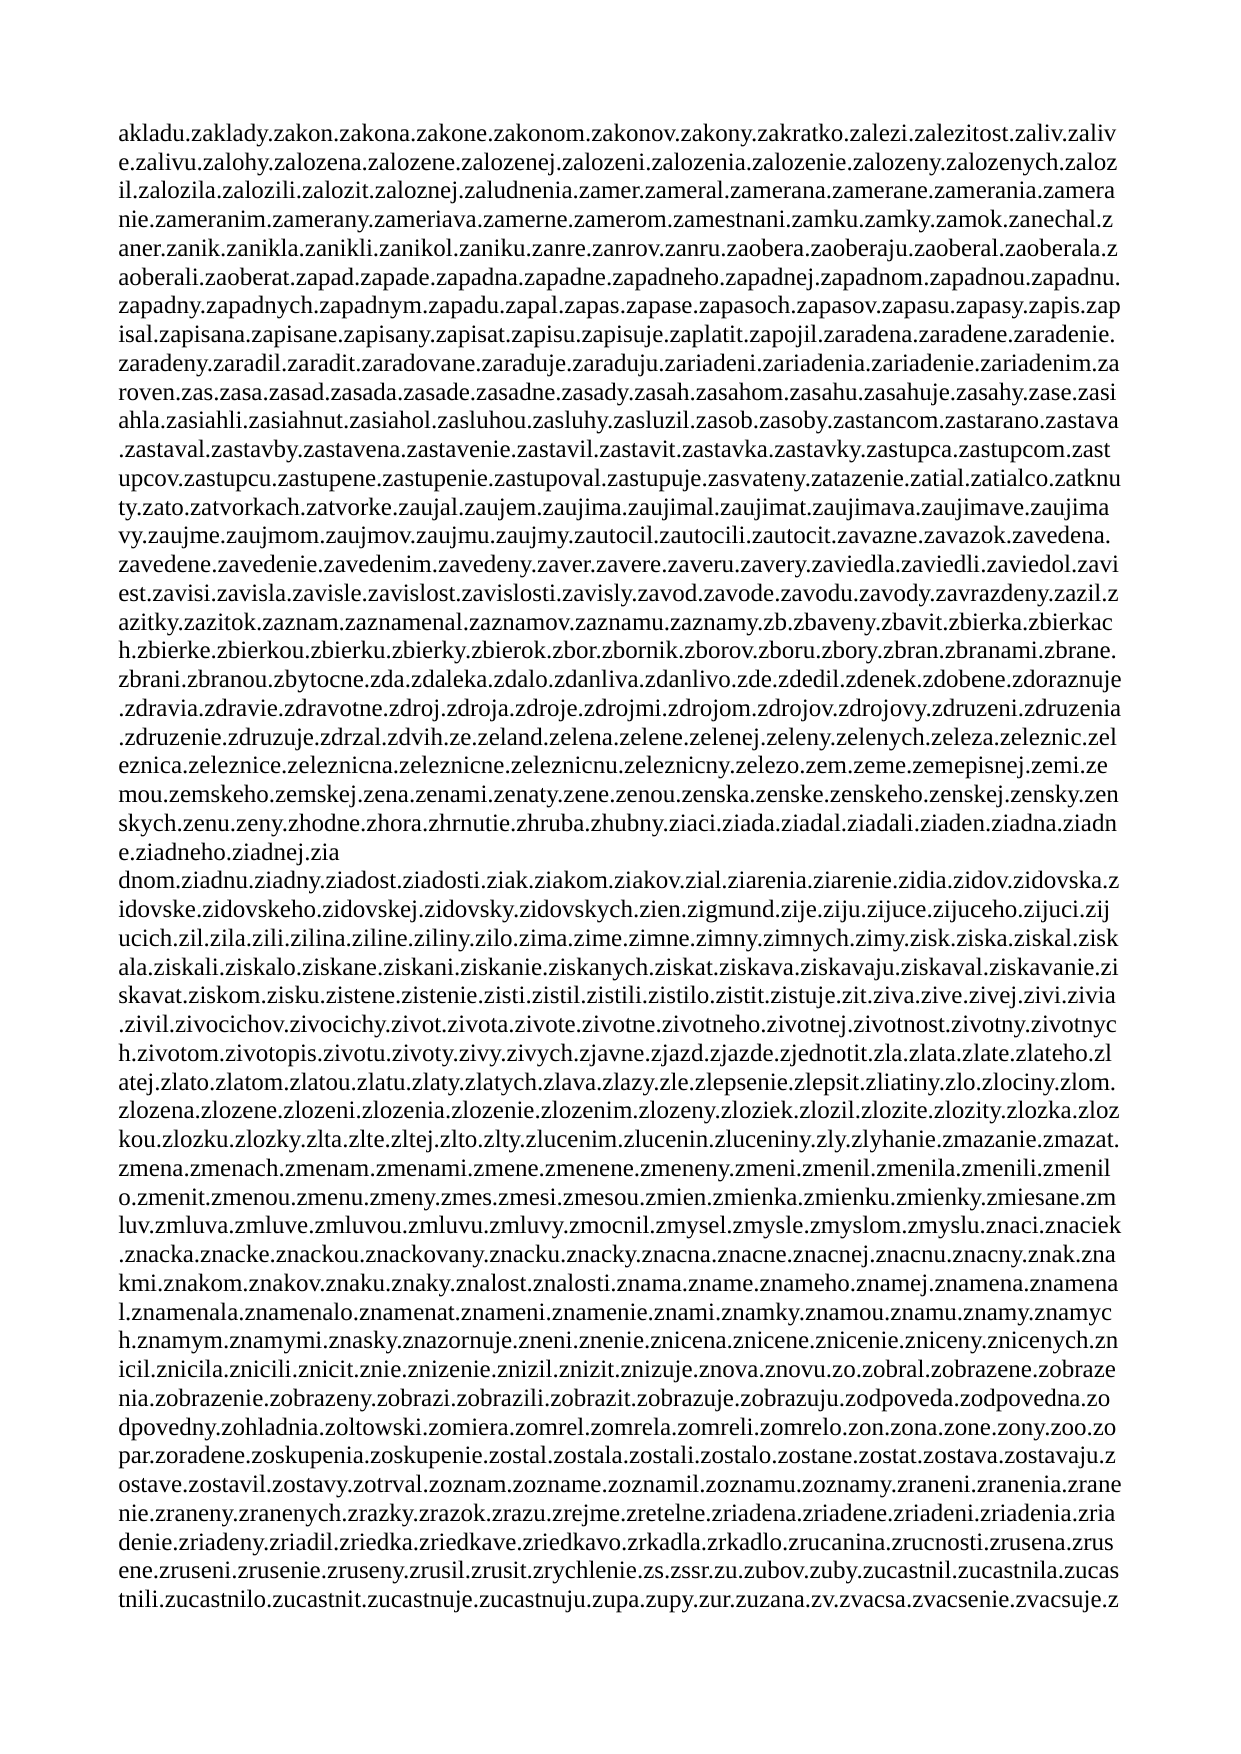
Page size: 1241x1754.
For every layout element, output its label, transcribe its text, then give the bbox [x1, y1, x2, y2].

text akladu.zaklady.zakon.zakona.zakone.zakonom.zakonov.zakony.zakratko.zalezi.zalezitost.zaliv.zalive.zalivu.zalohy.zalozena.zalozene.zalozenej.zalozeni.zalozenia.zalozenie.zalozeny.zalozenych.zalozil.zalozila.zalozili.zalozit.zaloznej.zaludnenia.zamer.zameral.zamerana.zamerane.zamerania.zameranie.zameranim.zamerany.zameriava.zamerne.zamerom.zamestnani.zamku.zamky.zamok.zanechal.zaner.zanik.zanikla.zanikli.zanikol.zaniku.zanre.zanrov.zanru.zaobera.zaoberaju.zaoberal.zaoberala.zaoberali.zaoberat.zapad.zapade.zapadna.zapadne.zapadneho.zapadnej.zapadnom.zapadnou.zapadnu.zapadny.zapadnych.zapadnym.zapadu.zapal.zapas.zapase.zapasoch.zapasov.zapasu.zapasy.zapis.zapisal.zapisana.zapisane.zapisany.zapisat.zapisu.zapisuje.zaplatit.zapojil.zaradena.zaradene.zaradenie.zaradeny.zaradil.zaradit.zaradovane.zaraduje.zaraduju.zariadeni.zariadenia.zariadenie.zariadenim.zaroven.zas.zasa.zasad.zasada.zasade.zasadne.zasady.zasah.zasahom.zasahu.zasahuje.zasahy.zase.zasiahla.zasiahli.zasiahnut.zasiahol.zasluhou.zasluhy.zasluzil.zasob.zasoby.zastancom.zastarano.zastava.zastaval.zastavby.zastavena.zastavenie.zastavil.zastavit.zastavka.zastavky.zastupca.zastupcom.zastupcov.zastupcu.zastupene.zastupenie.zastupoval.zastupuje.zasvateny.zatazenie.zatial.zatialco.zatknuty.zato.zatvorkach.zatvorke.zaujal.zaujem.zaujima.zaujimal.zaujimat.zaujimava.zaujimave.zaujimavy.zaujme.zaujmom.zaujmov.zaujmu.zaujmy.zautocil.zautocili.zautocit.zavazne.zavazok.zavedena.zavedene.zavedenie.zavedenim.zavedeny.zaver.zavere.zaveru.zavery.zaviedla.zaviedli.zaviedol.zaviest.zavisi.zavisla.zavisle.zavislost.zavislosti.zavisly.zavod.zavode.zavodu.zavody.zavrazdeny.zazil.zazitky.zazitok.zaznam.zaznamenal.zaznamov.zaznamu.zaznamy.zb.zbaveny.zbavit.zbierka.zbierkach.zbierke.zbierkou.zbierku.zbierky.zbierok.zbor.zbornik.zborov.zboru.zbory.zbran.zbranami.zbrane.zbrani.zbranou.zbytocne.zda.zdaleka.zdalo.zdanliva.zdanlivo.zde.zdedil.zdenek.zdobene.zdoraznuje.zdravia.zdravie.zdravotne.zdroj.zdroja.zdroje.zdrojmi.zdrojom.zdrojov.zdrojovy.zdruzeni.zdruzenia.zdruzenie.zdruzuje.zdrzal.zdvih.ze.zeland.zelena.zelene.zelenej.zeleny.zelenych.zeleza.zeleznic.zeleznica.zeleznice.zeleznicna.zeleznicne.zeleznicnu.zeleznicny.zelezo.zem.zeme.zemepisnej.zemi.zemou.zemskeho.zemskej.zena.zenami.zenaty.zene.zenou.zenska.zenske.zenskeho.zenskej.zensky.zenskych.zenu.zeny.zhodne.zhora.zhrnutie.zhruba.zhubny.ziaci.ziada.ziadal.ziadali.ziaden.ziadna.ziadne.ziadneho.ziadnej.zia [118, 118, 1122, 866]
text dnom.ziadnu.ziadny.ziadost.ziadosti.ziak.ziakom.ziakov.zial.ziarenia.ziarenie.zidia.zidov.zidovska.zidovske.zidovskeho.zidovskej.zidovsky.zidovskych.zien.zigmund.zije.ziju.zijuce.zijuceho.zijuci.zijucich.zil.zila.zili.zilina.ziline.ziliny.zilo.zima.zime.zimne.zimny.zimnych.zimy.zisk.ziska.ziskal.ziskala.ziskali.ziskalo.ziskane.ziskani.ziskanie.ziskanych.ziskat.ziskava.ziskavaju.ziskaval.ziskavanie.ziskavat.ziskom.zisku.zistene.zistenie.zisti.zistil.zistili.zistilo.zistit.zistuje.zit.ziva.zive.zivej.zivi.zivia.zivil.zivocichov.zivocichy.zivot.zivota.zivote.zivotne.zivotneho.zivotnej.zivotnost.zivotny.zivotnych.zivotom.zivotopis.zivotu.zivoty.zivy.zivych.zjavne.zjazd.zjazde.zjednotit.zla.zlata.zlate.zlateho.zlatej.zlato.zlatom.zlatou.zlatu.zlaty.zlatych.zlava.zlazy.zle.zlepsenie.zlepsit.zliatiny.zlo.zlociny.zlom.zlozena.zlozene.zlozeni.zlozenia.zlozenie.zlozenim.zlozeny.zloziek.zlozil.zlozite.zlozity.zlozka.zlozkou.zlozku.zlozky.zlta.zlte.zltej.zlto.zlty.zlucenim.zlucenin.zluceniny.zly.zlyhanie.zmazanie.zmazat.zmena.zmenach.zmenam.zmenami.zmene.zmenene.zmeneny.zmeni.zmenil.zmenila.zmenili.zmenilo.zmenit.zmenou.zmenu.zmeny.zmes.zmesi.zmesou.zmien.zmienka.zmienku.zmienky.zmiesane.zmluv.zmluva.zmluve.zmluvou.zmluvu.zmluvy.zmocnil.zmysel.zmysle.zmyslom.zmyslu.znaci.znaciek.znacka.znacke.znackou.znackovany.znacku.znacky.znacna.znacne.znacnej.znacnu.znacny.znak.znakmi.znakom.znakov.znaku.znaky.znalost.znalosti.znama.zname.znameho.znamej.znamena.znamenal.znamenala.znamenalo.znamenat.znameni.znamenie.znami.znamky.znamou.znamu.znamy.znamych.znamym.znamymi.znasky.znazornuje.zneni.znenie.znicena.znicene.znicenie.zniceny.znicenych.znicil.znicila.znicili.znicit.znie.znizenie.znizil.znizit.znizuje.znova.znovu.zo.zobral.zobrazene.zobrazenia.zobrazenie.zobrazeny.zobrazi.zobrazili.zobrazit.zobrazuje.zobrazuju.zodpoveda.zodpovedna.zodpovedny.zohladnia.zoltowski.zomiera.zomrel.zomrela.zomreli.zomrelo.zon.zona.zone.zony.zoo.zopar.zoradene.zoskupenia.zoskupenie.zostal.zostala.zostali.zostalo.zostane.zostat.zostava.zostavaju.zostave.zostavil.zostavy.zotrval.zoznam.zozname.zoznamil.zoznamu.zoznamy.zraneni.zranenia.zranenie.zraneny.zranenych.zrazky.zrazok.zrazu.zrejme.zretelne.zriadena.zriadene.zriadeni.zriadenia.zriadenie.zriadeny.zriadil.zriedka.zriedkave.zriedkavo.zrkadla.zrkadlo.zrucanina.zrucnosti.zrusena.zrusene.zruseni.zrusenie.zruseny.zrusil.zrusit.zrychlenie.zs.zssr.zu.zubov.zuby.zucastnil.zucastnila.zucastnili.zucastnilo.zucastnit.zucastnuje.zucastnuju.zupa.zupy.zur.zuzana.zv.zvacsa.zvacsenie.zvacsuje.z [118, 866, 1122, 1613]
